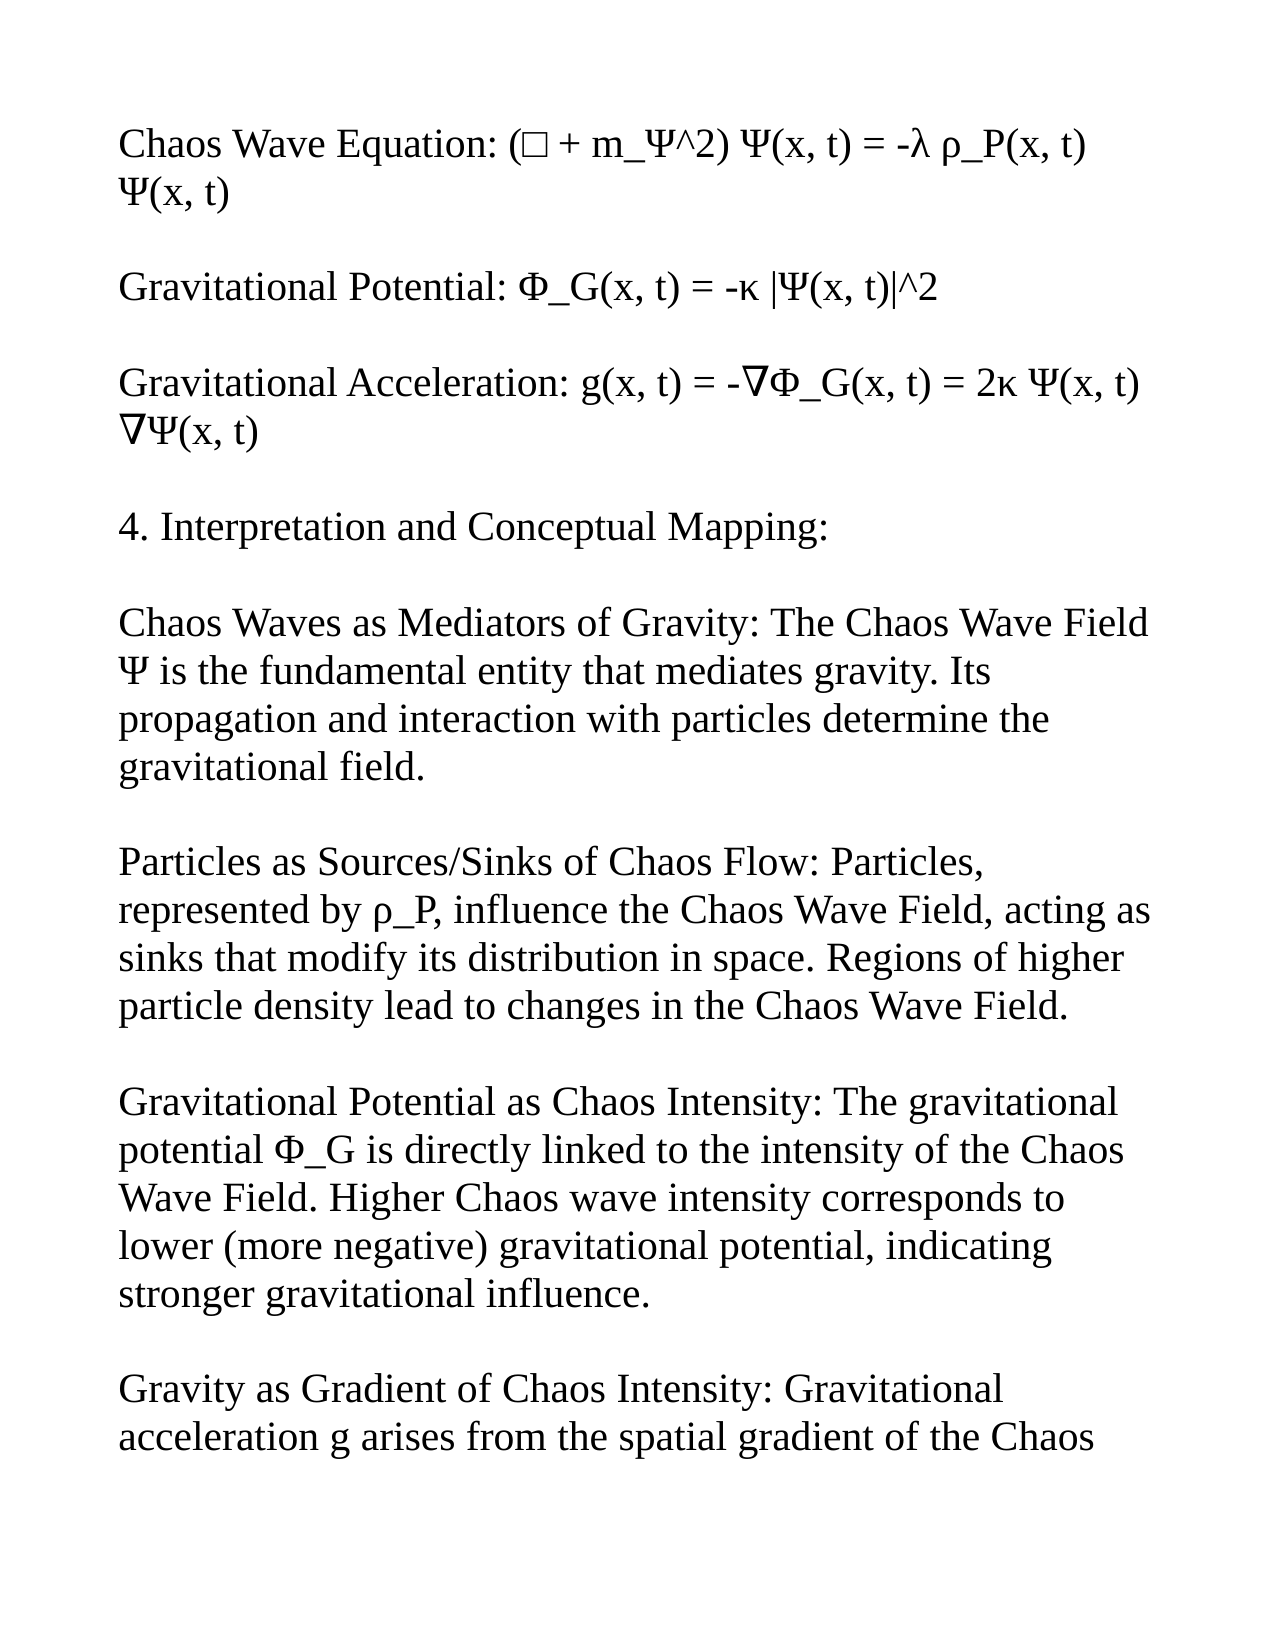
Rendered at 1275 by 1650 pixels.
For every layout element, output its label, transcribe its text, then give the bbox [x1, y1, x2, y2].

text Gravitational Potential as Chaos Intensity: The gravitational potential Φ_G is directly linked to the intensity of the Chaos Wave Field. Higher Chaos wave intensity corresponds to lower (more negative) gravitational potential, indicating stronger gravitational influence. [118, 1076, 1157, 1316]
text 4. Interpretation and Conceptual Mapping: [118, 501, 1157, 549]
text Chaos Waves as Mediators of Gravity: The Chaos Wave Field Ψ is the fundamental entity that mediates gravity. Its propagation and interaction with particles determine the gravitational field. [118, 597, 1157, 789]
text Particles as Sources/Sinks of Chaos Flow: Particles, represented by ρ_P, influence the Chaos Wave Field, acting as sinks that modify its distribution in space. Regions of higher particle density lead to changes in the Chaos Wave Field. [118, 837, 1157, 1028]
text Gravitational Potential: Φ_G(x, t) = -κ |Ψ(x, t)|^2 [118, 262, 1157, 310]
text Gravitational Acceleration: g(x, t) = -∇Φ_G(x, t) = 2κ Ψ(x, t) ∇Ψ(x, t) [118, 358, 1157, 453]
text Chaos Wave Equation: (□ + m_Ψ^2) Ψ(x, t) = -λ ρ_P(x, t) Ψ(x, t) [118, 118, 1157, 214]
text Gravity as Gradient of Chaos Intensity: Gravitational acceleration g arises from the spatial gradient of the Chaos [118, 1364, 1157, 1460]
